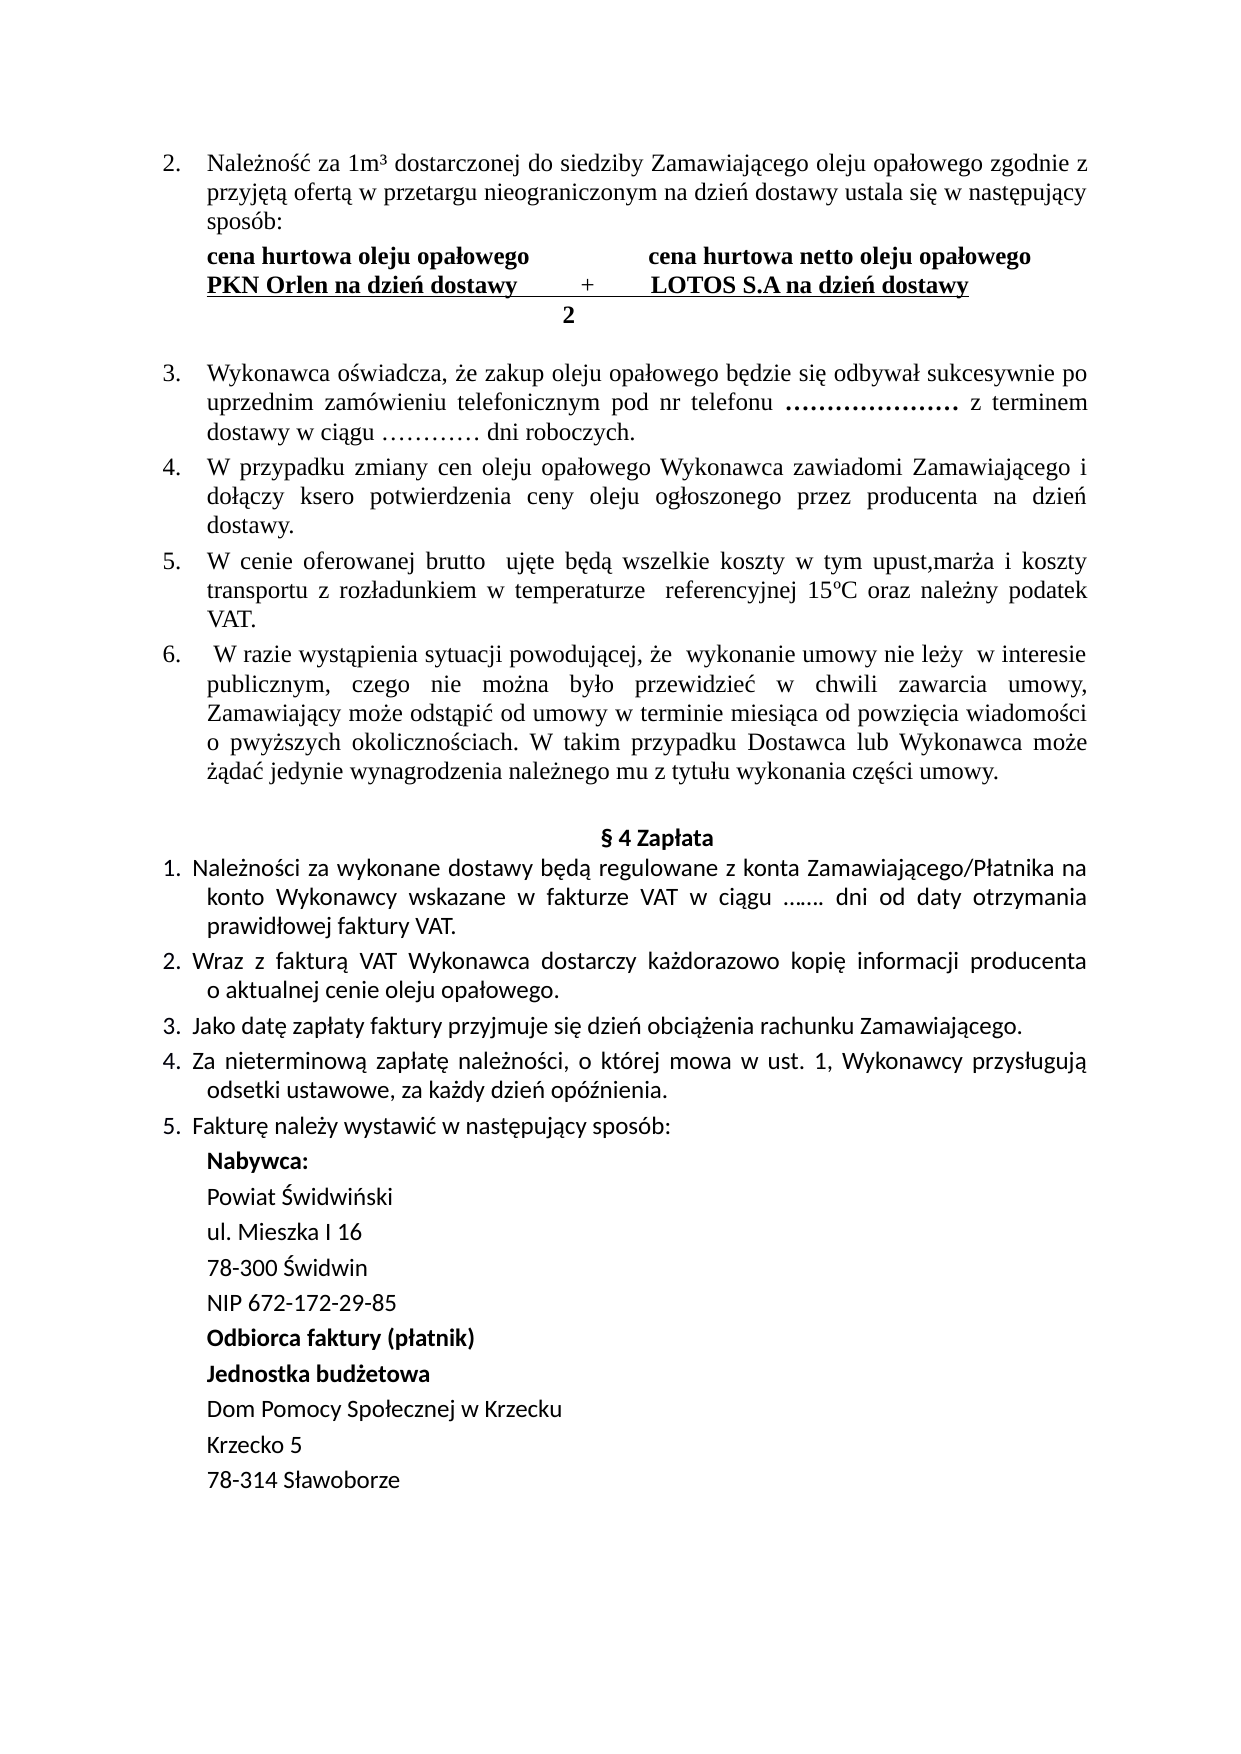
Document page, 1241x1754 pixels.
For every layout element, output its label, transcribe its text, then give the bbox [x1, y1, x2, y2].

list Jako datę zapłaty faktury przyjmuje się dzień obciążenia rachunku Zamawiającego. [162, 1011, 1088, 1040]
text ul. Mieszka I 16 [207, 1217, 1088, 1246]
subtitle § 4 Zapłata [148, 822, 1166, 853]
text Jednostka budżetowa [207, 1359, 1088, 1388]
text Krzecko 5 [207, 1430, 1088, 1459]
list PKN Orlen na dzień dostawy + LOTOS S.A na dzień dostawy [162, 271, 1088, 300]
list Należności za wykonane dostawy będą regulowane z konta Zamawiającego/Płatnika na konto Wykonawcy wskazane w fakturze VAT w ciągu ……. dni od daty otrzymania prawidłowej faktury VAT. [162, 853, 1088, 940]
text Dom Pomocy Społecznej w Krzecku [207, 1394, 1088, 1423]
text 78-314 Sławoborze [207, 1465, 1088, 1494]
list cena hurtowa oleju opałowego cena hurtowa netto oleju opałowego [162, 241, 1088, 271]
text 78-300 Świdwin [207, 1253, 1088, 1282]
list Wykonawca oświadcza, że zakup oleju opałowego będzie się odbywał sukcesywnie po uprzednim zamówieniu telefonicznym pod nr telefonu ………………… z terminem dostawy w ciągu ………… dni roboczych. [162, 358, 1088, 446]
text Nabywca: [207, 1146, 1088, 1176]
list Za nieterminową zapłatę należności, o której mowa w ust. 1, Wykonawcy przysługują odsetki ustawowe, za każdy dzień opóźnienia. [162, 1046, 1088, 1105]
text Powiat Świdwiński [207, 1182, 1088, 1211]
list W przypadku zmiany cen oleju opałowego Wykonawca zawiadomi Zamawiającego i dołączy ksero potwierdzenia ceny oleju ogłoszonego przez producenta na dzień dostawy. [162, 452, 1088, 539]
list Fakturę należy wystawić w następujący sposób: [162, 1111, 1088, 1140]
list 2 [162, 300, 1088, 329]
text Odbiorca faktury (płatnik) [207, 1323, 1088, 1353]
list Należność za 1m³ dostarczonej do siedziby Zamawiającego oleju opałowego zgodnie z przyjętą ofertą w przetargu nieograniczonym na dzień dostawy ustala się w następujący sposób: [162, 148, 1088, 235]
text NIP 672-172-29-85 [207, 1288, 1088, 1317]
list W cenie oferowanej brutto ujęte będą wszelkie koszty w tym upust,marża i koszty transportu z rozładunkiem w temperaturze referencyjnej 15ºC oraz należny podatek VAT. [162, 546, 1088, 633]
list Wraz z fakturą VAT Wykonawca dostarczy każdorazowo kopię informacji producenta o aktualnej cenie oleju opałowego. [162, 946, 1088, 1005]
list W razie wystąpienia sytuacji powodującej, że wykonanie umowy nie leży w interesie publicznym, czego nie można było przewidzieć w chwili zawarcia umowy, Zamawiający może odstąpić od umowy w terminie miesiąca od powzięcia wiadomości o pwyższych okolicznościach. W takim przypadku Dostawca lub Wykonawca może żądać jedynie wynagrodzenia należnego mu z tytułu wykonania części umowy. [162, 639, 1088, 785]
